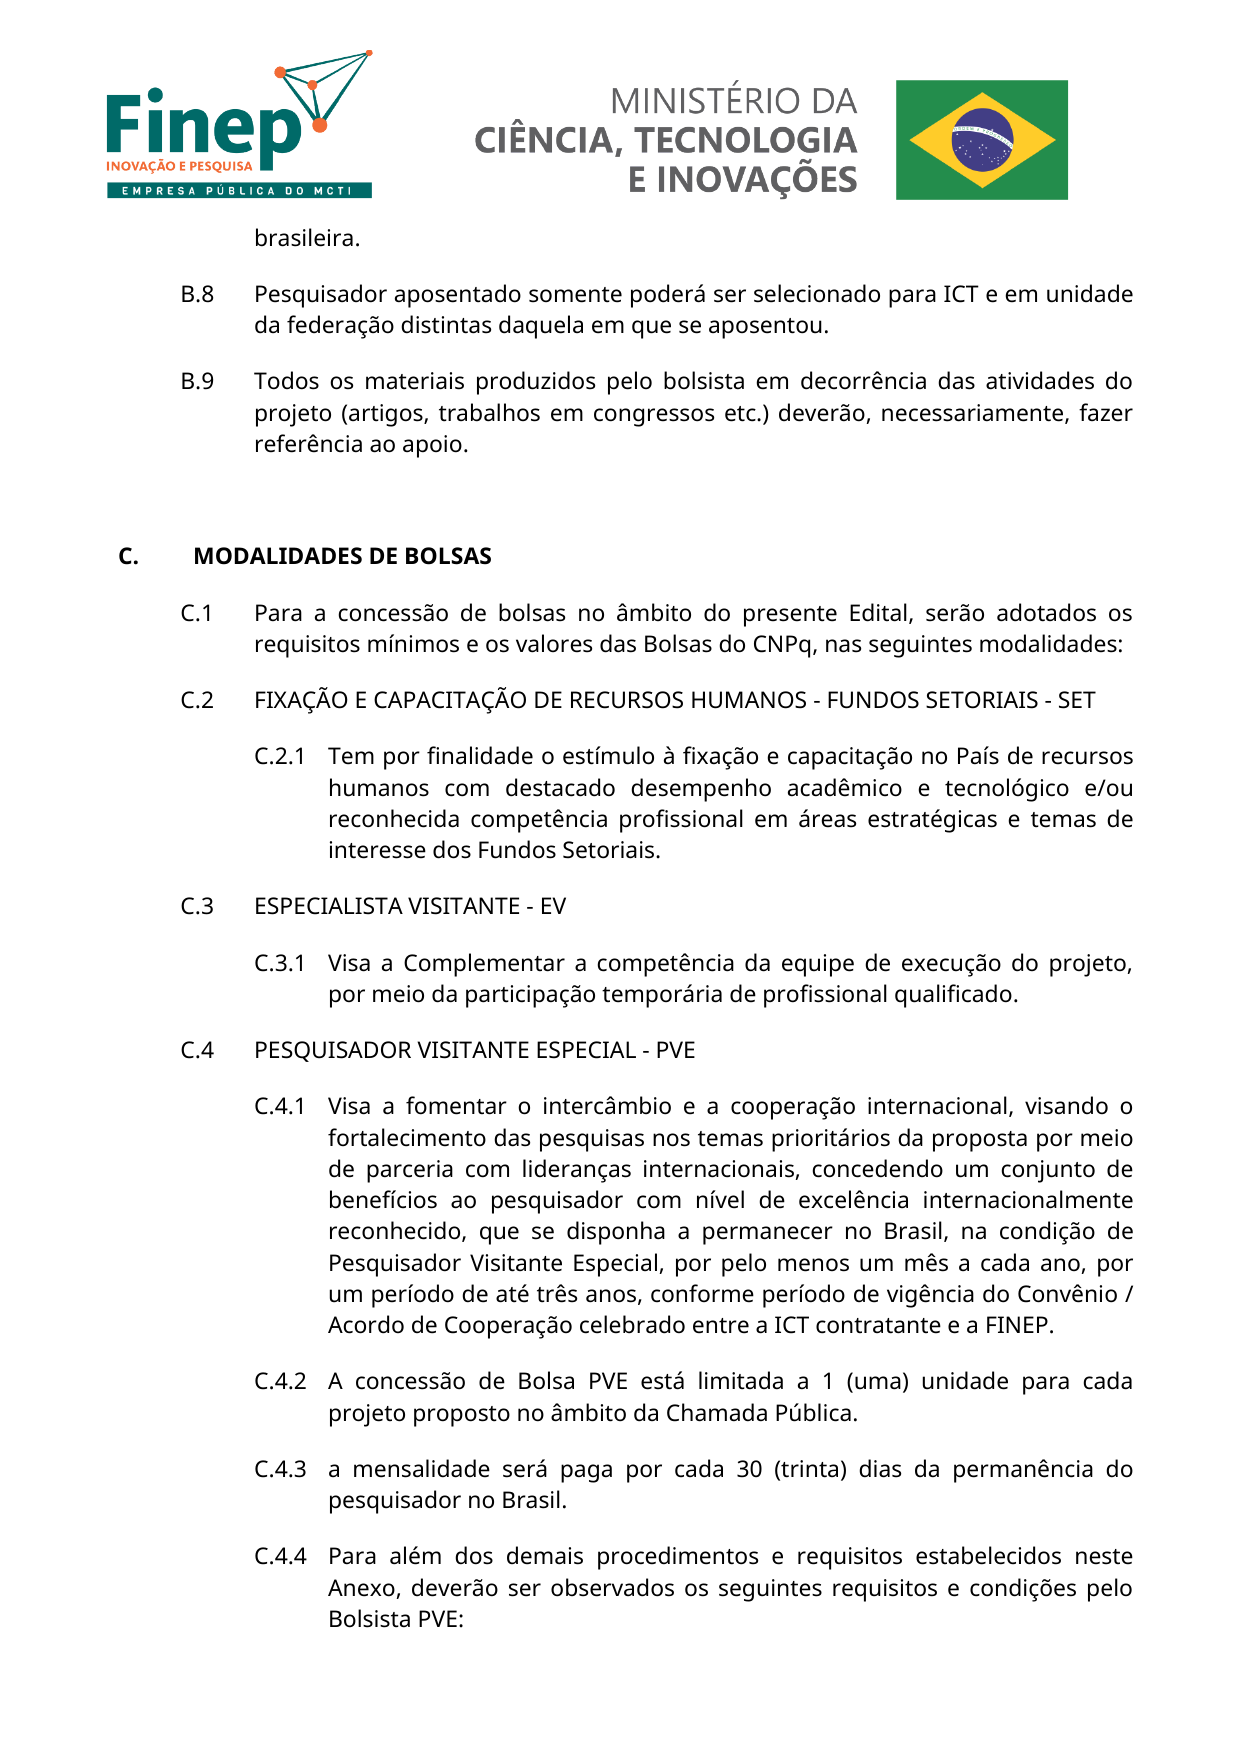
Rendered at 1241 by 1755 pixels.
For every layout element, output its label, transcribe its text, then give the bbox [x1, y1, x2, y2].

text brasileira. [180, 222, 1134, 253]
text C.1 Para a concessão de bolsas no âmbito do presente Edital, serão adotados os requisitos mínimos e os valores das Bolsas do CNPq, nas seguintes modalidades: [180, 597, 1134, 659]
text C.4.2 A concessão de Bolsa PVE está limitada a 1 (uma) unidade para cada projeto proposto no âmbito da Chamada Pública. [254, 1365, 1134, 1428]
text B.8 Pesquisador aposentado somente poderá ser selecionado para ICT e em unidade da federação distintas daquela em que se aposentou. [180, 278, 1134, 340]
text C.4.1 Visa a fomentar o intercâmbio e a cooperação internacional, visando o fortalecimento das pesquisas nos temas prioritários da proposta por meio de parceria com lideranças internacionais, concedendo um conjunto de benefícios ao pesquisador com nível de excelência internacionalmente reconhecido, que se disponha a permanecer no Brasil, na condição de Pesquisador Visitante Especial, por pelo menos um mês a cada ano, por um período de até três anos, conforme período de vigência do Convênio / Acordo de Cooperação celebrado entre a ICT contratante e a FINEP. [254, 1090, 1134, 1340]
text C.3 ESPECIALISTA VISITANTE - EV [180, 890, 1134, 922]
text C. MODALIDADES DE BOLSAS [118, 540, 1134, 572]
text C.2 FIXAÇÃO E CAPACITAÇÃO DE RECURSOS HUMANOS - FUNDOS SETORIAIS - SET [180, 684, 1134, 715]
text C.3.1 Visa a Complementar a competência da equipe de execução do projeto, por meio da participação temporária de profissional qualificado. [254, 947, 1134, 1009]
text C.4.4 Para além dos demais procedimentos e requisitos estabelecidos neste Anexo, deverão ser observados os seguintes requisitos e condições pelo Bolsista PVE: [254, 1540, 1134, 1634]
text B.9 Todos os materiais produzidos pelo bolsista em decorrência das atividades do projeto (artigos, trabalhos em congressos etc.) deverão, necessariamente, fazer referência ao apoio. [180, 365, 1134, 459]
text C.4 PESQUISADOR VISITANTE ESPECIAL - PVE [180, 1034, 1134, 1065]
text C.4.3 a mensalidade será paga por cada 30 (trinta) dias da permanência do pesquisador no Brasil. [254, 1453, 1134, 1515]
text C.2.1 Tem por finalidade o estímulo à fixação e capacitação no País de recursos humanos com destacado desempenho acadêmico e tecnológico e/ou reconhecida competência profissional em áreas estratégicas e temas de interesse dos Fundos Setoriais. [254, 740, 1134, 865]
